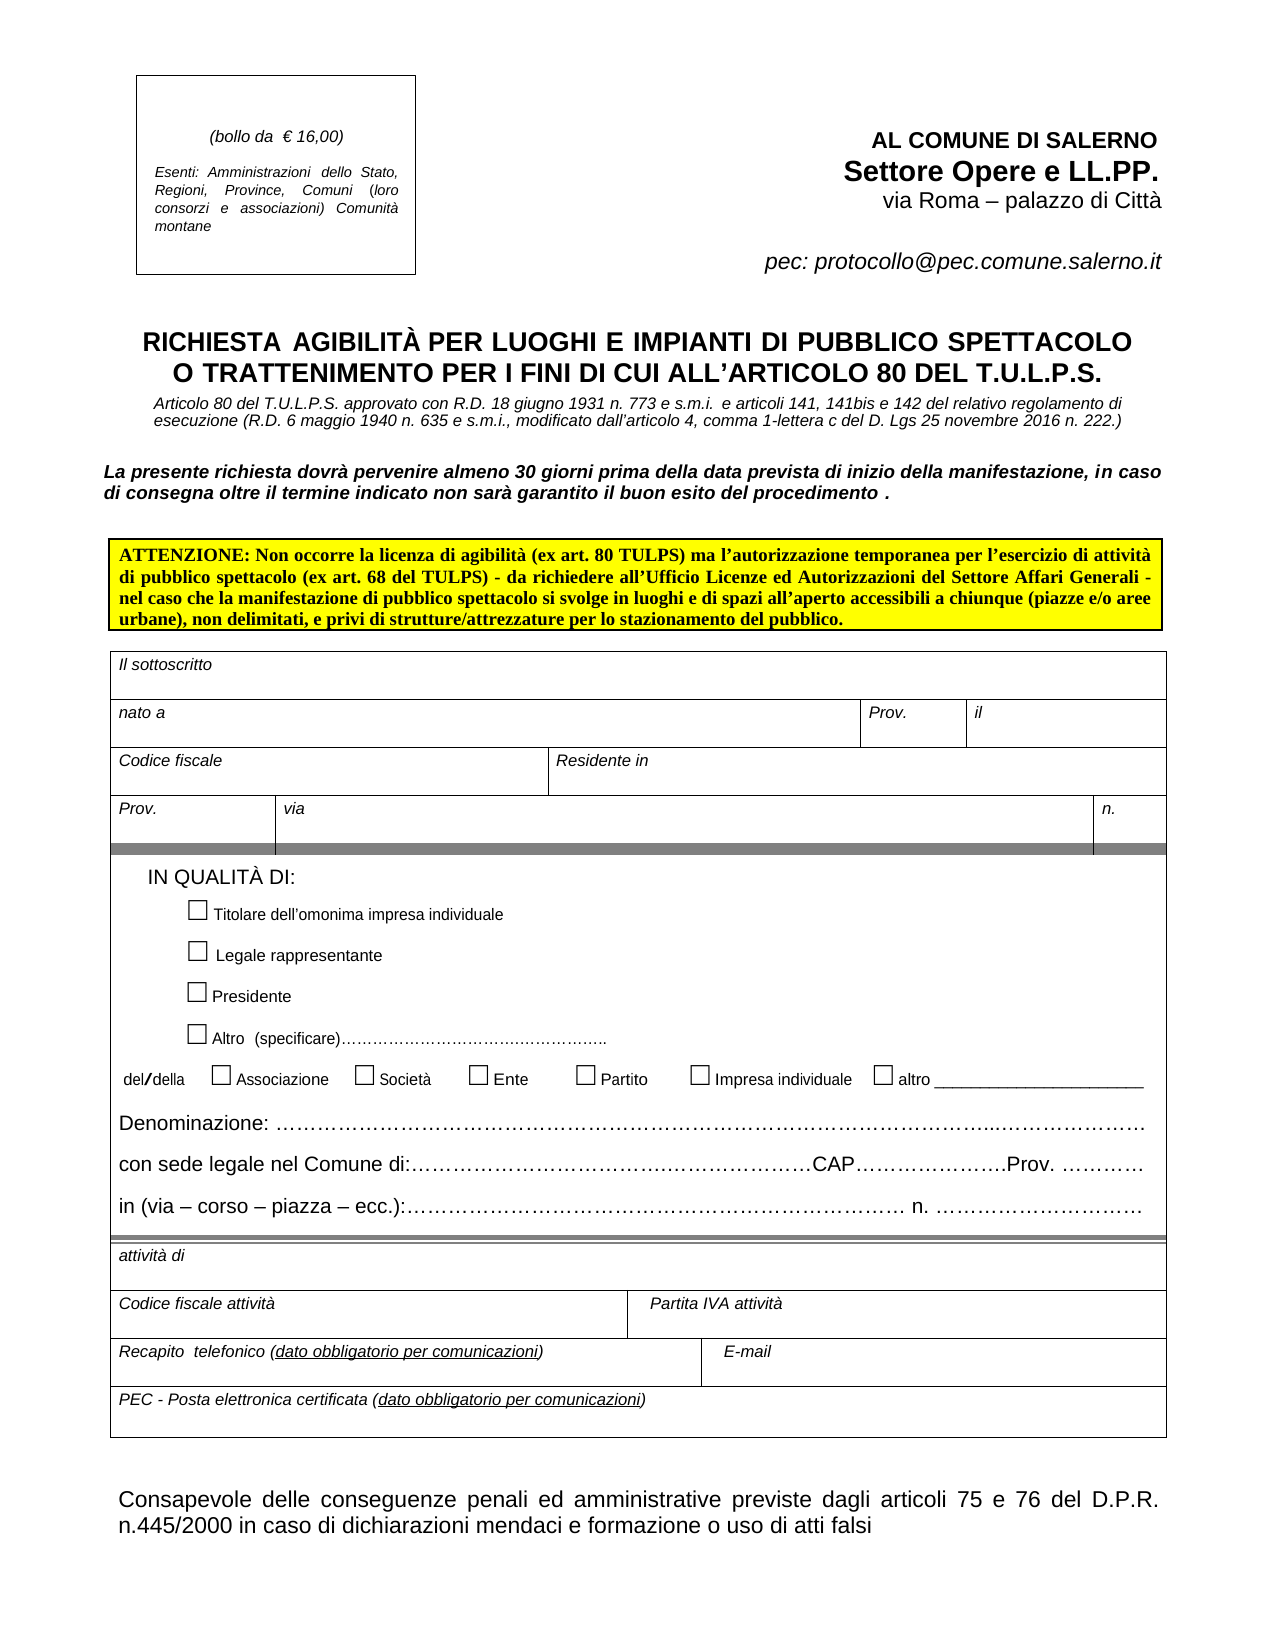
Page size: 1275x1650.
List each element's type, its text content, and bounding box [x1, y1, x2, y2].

text [137, 146, 415, 153]
table_cell Codice fiscale [111, 748, 548, 795]
table_header ATTENZIONE: Non occorre la licenza di agibilità (ex art. 80 TULPS) ma l’autorizzazione temporanea per l’esercizio di attività di pubblico spettacolo (ex art. 68 del TULPS) - da richiedere all’Ufficio Licenze ed Autorizzazioni del Settore Affari Generali - nel caso che la manifestazione di pubblico spettacolo si svolge in luoghi e di spazi all’aperto accessibili a chiunque (piazze e/o aree urbane), non delimitati, e privi di strutture/attrezzature per lo stazionamento del pubblico. [110, 540, 1161, 629]
table_cell E-mail [702, 1339, 1166, 1386]
text (bollo da € 16,00) [137, 128, 416, 146]
text La presente richiesta dovrà pervenire almeno 30 giorni prima della data prevista di inizio della manifestazione, in caso di consegna oltre il termine indicato non sarà garantito il buon esito del procedimento . [103, 461, 1161, 503]
text Articolo 80 del T.U.L.P.S. approvato con R.D. 18 giugno 1931 n. 773 e s.m.i. e articoli 141, 141bis e 142 del relativo regolamento di esecuzione (R.D. 6 maggio 1940 n. 635 e s.m.i., modificato dall’articolo 4, comma 1-lettera c del D. Lgs 25 novembre 2016 n. 222.) [129, 396, 1147, 430]
table_cell Prov. [861, 700, 966, 747]
text Esenti: Amministrazioni dello Stato, Regioni, Province, Comuni (loro consorzi e associazioni) Comunità montane [154, 164, 398, 234]
table_cell Residente in [549, 748, 1166, 795]
text [92, 127, 136, 153]
text Settore Opere e LL.PP. [587, 154, 1159, 187]
table_cell PEC - Posta elettronica certificata (dato obbligatorio per comunicazioni) [111, 1387, 1166, 1437]
table_cell Codice fiscale attività [111, 1291, 627, 1338]
text via Roma – palazzo di Città [588, 187, 1161, 214]
table_cell nato a [111, 700, 860, 747]
text pec: protocollo@pec.comune.salerno.it [588, 248, 1161, 274]
table_cell Recapito telefonico (dato obbligatorio per comunicazioni) [111, 1339, 701, 1386]
table_cell IN QUALITÀ DI: □ Titolare dell’omonima impresa individuale □ Legale rappresentante □ Presidente □ Altro (specificare)…………………………….…………….. del/della □ Associazione □ Società □ Ente □ Partito □ Impresa individuale □ altro _______________________ Denominazione: …………………………………………………………………………………………...………………… con sede legale nel Comune di:……………………………….…………………CAP………………….Prov. ………… in (via – corso – piazza – ecc.):……………………………………………………………… n. ………………………… [111, 855, 1166, 1235]
table_cell via [276, 796, 1093, 843]
table_cell attività di [111, 1244, 1166, 1290]
title RICHIESTA AGIBILITÀ PER LUOGHI E IMPIANTI DI PUBBLICO SPETTACOLO O TRATTENIMENTO PER I FINI DI CUI ALL’ARTICOLO 80 DEL T.U.L.P.S. [128, 327, 1147, 388]
table_header Il sottoscritto [111, 652, 1166, 699]
table_cell il [967, 700, 1166, 747]
table_cell n. [1094, 796, 1166, 843]
text Consapevole delle conseguenze penali ed amministrative previste dagli articoli 75 e 76 del D.P.R. n.445/2000 in caso di dichiarazioni mendaci e formazione o uso di atti falsi [118, 1487, 1159, 1538]
table_cell Partita IVA attività [628, 1291, 1166, 1338]
text AL COMUNE DI SALERNO [416, 127, 1157, 153]
table_cell Prov. [111, 796, 275, 843]
